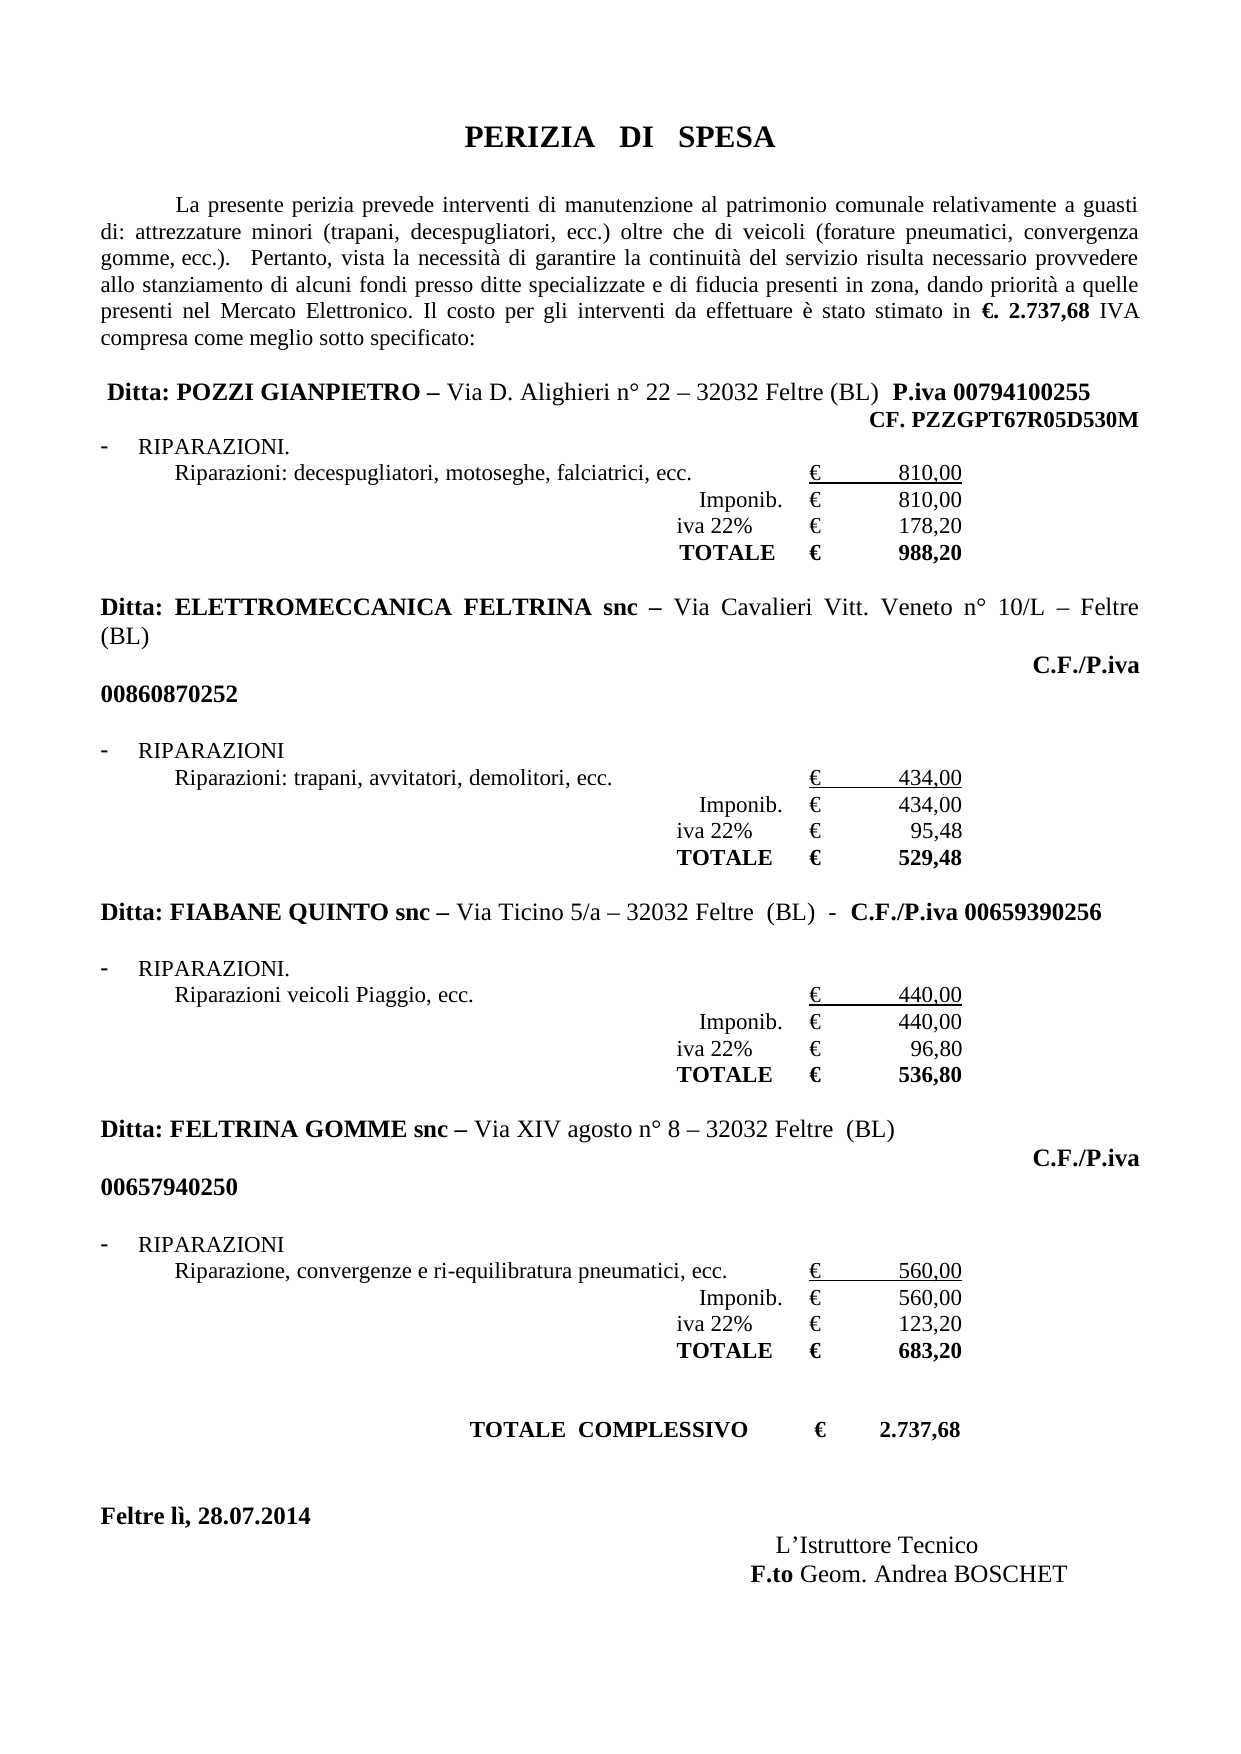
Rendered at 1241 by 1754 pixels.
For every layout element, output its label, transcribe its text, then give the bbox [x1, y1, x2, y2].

text Imponib. € 810,00 [100, 486, 1140, 512]
text Riparazioni: trapani, avvitatori, demolitori, ecc. € 434,00 [100, 764, 1140, 790]
text Riparazione, convergenze e ri-equilibratura pneumatici, ecc. € 560,00 [100, 1257, 1140, 1283]
text CF. PZZGPT67R05D530M [100, 406, 1140, 433]
text C.F./P.iva 00657940250 [100, 1143, 1140, 1201]
text Ditta: FELTRINA GOMME snc – Via XIV agosto n° 8 – 32032 Feltre (BL) [100, 1114, 1140, 1143]
list RIPARAZIONI [100, 1230, 1140, 1257]
text Ditta: ELETTROMECCANICA FELTRINA snc – Via Cavalieri Vitt. Veneto n° 10/L – Feltre (BL) [100, 592, 1140, 650]
text TOTALE COMPLESSIVO € 2.737,68 [100, 1416, 1140, 1443]
text TOTALE € 529,48 [100, 843, 1140, 870]
list RIPARAZIONI. [100, 955, 1140, 981]
text Ditta: FIABANE QUINTO snc – Via Ticino 5/a – 32032 Feltre (BL) - C.F./P.iva 00659390256 [100, 897, 1140, 926]
text L’Istruttore Tecnico [100, 1530, 1140, 1559]
text PERIZIA DI SPESA [100, 118, 1140, 154]
text TOTALE € 536,80 [100, 1061, 1140, 1088]
text iva 22% € 95,48 [100, 817, 1140, 843]
text iva 22% € 96,80 [100, 1034, 1140, 1061]
text Feltre lì, 28.07.2014 [100, 1501, 1140, 1530]
text iva 22% € 178,20 [100, 512, 1140, 539]
text Imponib. € 440,00 [100, 1008, 1140, 1034]
text Imponib. € 434,00 [100, 790, 1140, 817]
text iva 22% € 123,20 [100, 1310, 1140, 1337]
text Riparazioni: decespugliatori, motoseghe, falciatrici, ecc. € 810,00 [100, 459, 1140, 486]
text Imponib. € 560,00 [100, 1283, 1140, 1310]
list RIPARAZIONI. [100, 433, 1140, 459]
list RIPARAZIONI [100, 737, 1140, 764]
text Ditta: POZZI GIANPIETRO – Via D. Alighieri n° 22 – 32032 Feltre (BL) P.iva 00794100255 [100, 377, 1140, 406]
text C.F./P.iva 00860870252 [100, 650, 1140, 708]
text F.to Geom. Andrea BOSCHET [100, 1559, 1140, 1588]
text La presente perizia prevede interventi di manutenzione al patrimonio comunale relativamente a guasti di: attrezzature minori (trapani, decespugliatori, ecc.) oltre che di veicoli (forature pneumatici, convergenza gomme, ecc.). Pertanto, vista la necessità di garantire la continuità del servizio risulta necessario provvedere allo stanziamento di alcuni fondi presso ditte specializzate e di fiducia presenti in zona, dando priorità a quelle presenti nel Mercato Elettronico. Il costo per gli interventi da effettuare è stato stimato in €. 2.737,68 IVA compresa come meglio sotto specificato: [100, 191, 1140, 350]
text TOTALE € 683,20 [100, 1337, 1140, 1363]
text TOTALE € 988,20 [100, 539, 1140, 565]
text Riparazioni veicoli Piaggio, ecc. € 440,00 [100, 981, 1140, 1008]
